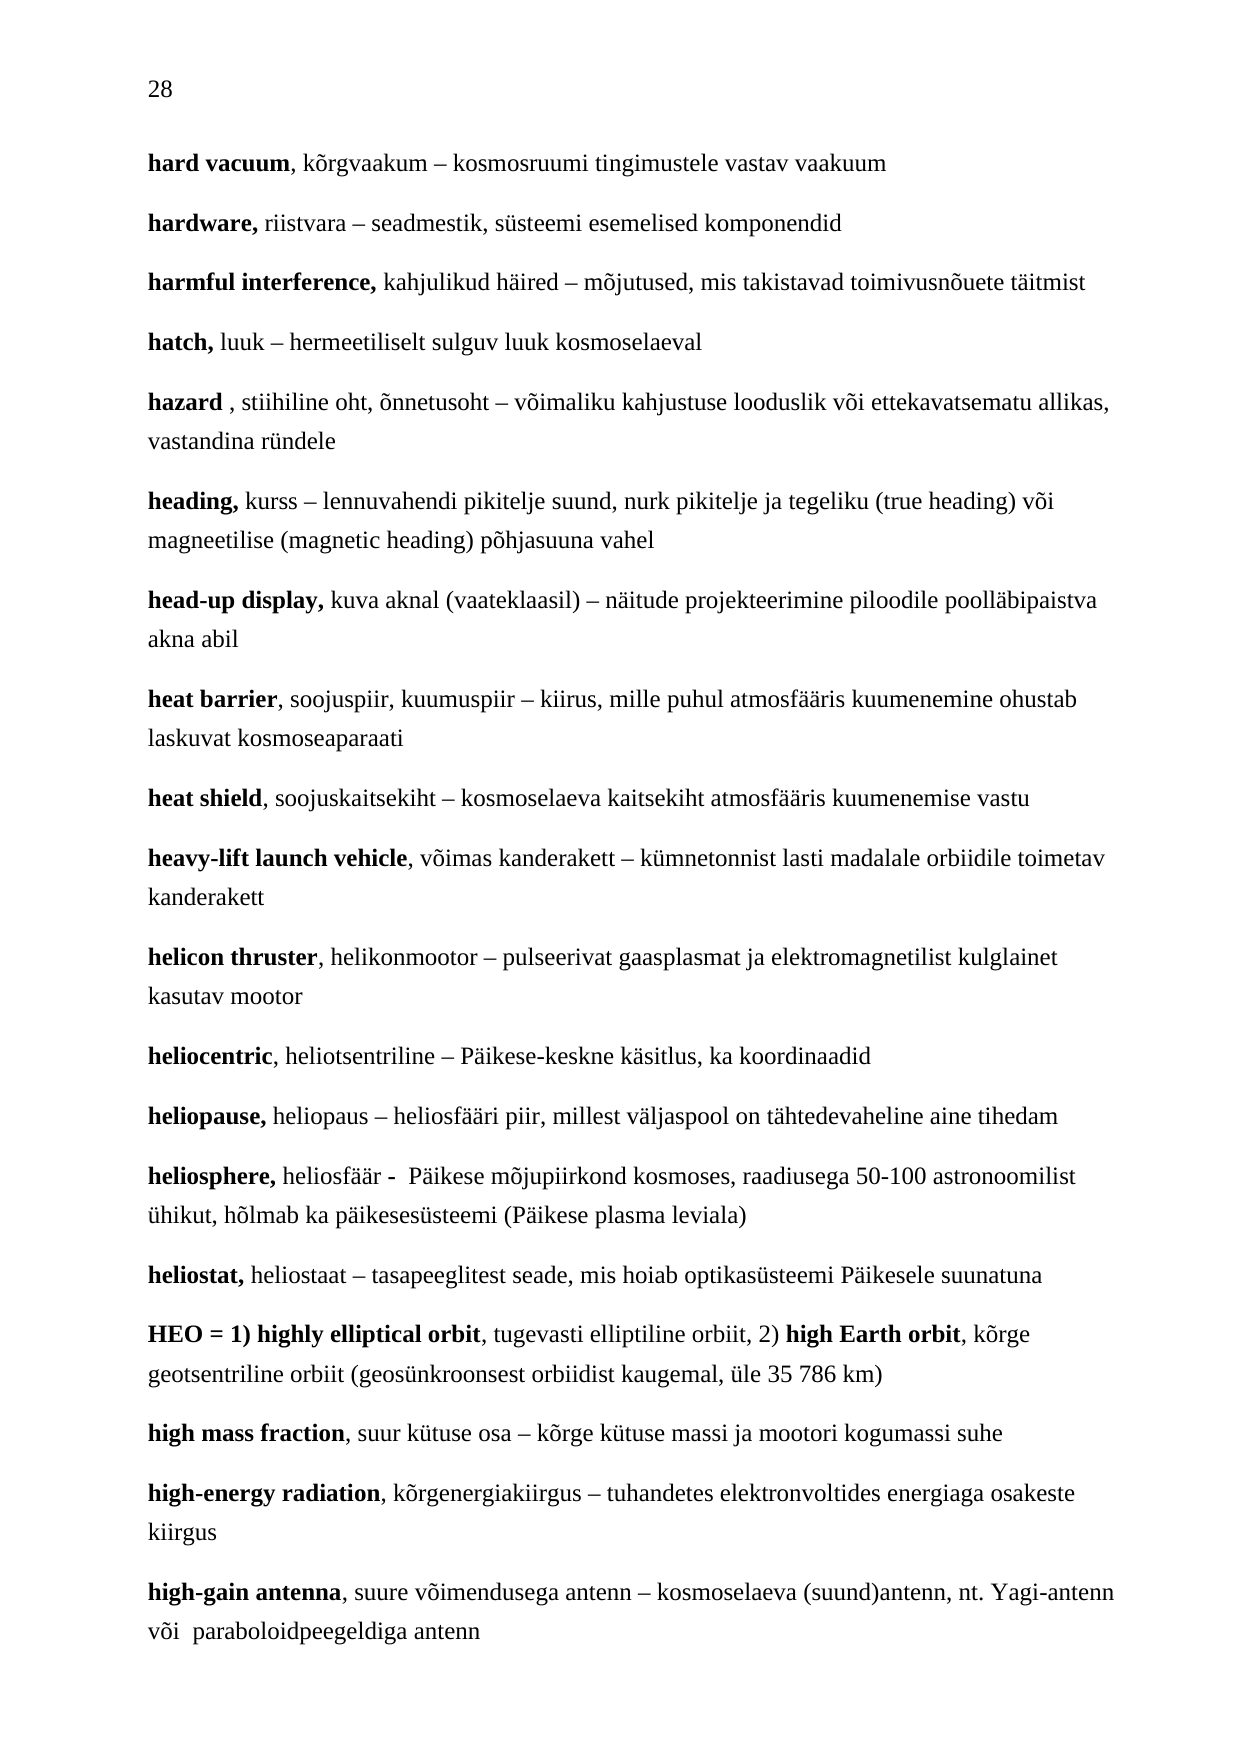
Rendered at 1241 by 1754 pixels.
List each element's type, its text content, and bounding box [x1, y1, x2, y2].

text hard vacuum, kõrgvaakum – kosmosruumi tingimustele vastav vaakuum [148, 148, 1140, 176]
text heliostat, heliostaat – tasapeeglitest seade, mis hoiab optikasüsteemi Päikesele suunatuna [148, 1260, 1140, 1288]
text high mass fraction, suur kütuse osa – kõrge kütuse massi ja mootori kogumassi suhe [148, 1418, 1140, 1447]
text heat barrier, soojuspiir, kuumuspiir – kiirus, mille puhul atmosfääris kuumenemine ohustab laskuvat kosmoseaparaati [148, 684, 1140, 752]
text heavy-lift launch vehicle, võimas kanderakett – kümnetonnist lasti madalale orbiidile toimetav kanderakett [148, 843, 1140, 911]
text hazard , stiihiline oht, õnnetusoht – võimaliku kahjustuse looduslik või ettekavatsematu allikas, vastandina ründele [148, 387, 1140, 455]
text high-energy radiation, kõrgenergiakiirgus – tuhandetes elektronvoltides energiaga osakeste kiirgus [148, 1478, 1140, 1546]
text hardware, riistvara – seadmestik, süsteemi esemelised komponendid [148, 208, 1140, 236]
text hatch, luuk – hermeetiliselt sulguv luuk kosmoselaeval [148, 327, 1140, 356]
text heat shield, soojuskaitsekiht – kosmoselaeva kaitsekiht atmosfääris kuumenemise vastu [148, 783, 1140, 812]
text harmful interference, kahjulikud häired – mõjutused, mis takistavad toimivusnõuete täitmist [148, 267, 1140, 296]
text head-up display, kuva aknal (vaateklaasil) – näitude projekteerimine piloodile poolläbipaistva akna abil [148, 585, 1140, 653]
text heliocentric, heliotsentriline – Päikese-keskne käsitlus, ka koordinaadid [148, 1041, 1140, 1070]
text HEO = 1) highly elliptical orbit, tugevasti elliptiline orbiit, 2) high Earth orbit, kõrge geotsentriline orbiit (geosünkroonsest orbiidist kaugemal, üle 35 786 km) [148, 1319, 1140, 1387]
text high-gain antenna, suure võimendusega antenn – kosmoselaeva (suund)antenn, nt. Yagi-antenn või paraboloidpeegeldiga antenn [148, 1577, 1140, 1645]
text heading, kurss – lennuvahendi pikitelje suund, nurk pikitelje ja tegeliku (true heading) või magneetilise (magnetic heading) põhjasuuna vahel [148, 486, 1140, 554]
text heliosphere, heliosfäär - Päikese mõjupiirkond kosmoses, raadiusega 50-100 astronoomilist ühikut, hõlmab ka päikesesüsteemi (Päikese plasma leviala) [148, 1161, 1140, 1228]
text heliopause, heliopaus – heliosfääri piir, millest väljaspool on tähtedevaheline aine tihedam [148, 1101, 1140, 1129]
text helicon thruster, helikonmootor – pulseerivat gaasplasmat ja elektromagnetilist kulglainet kasutav mootor [148, 942, 1140, 1010]
